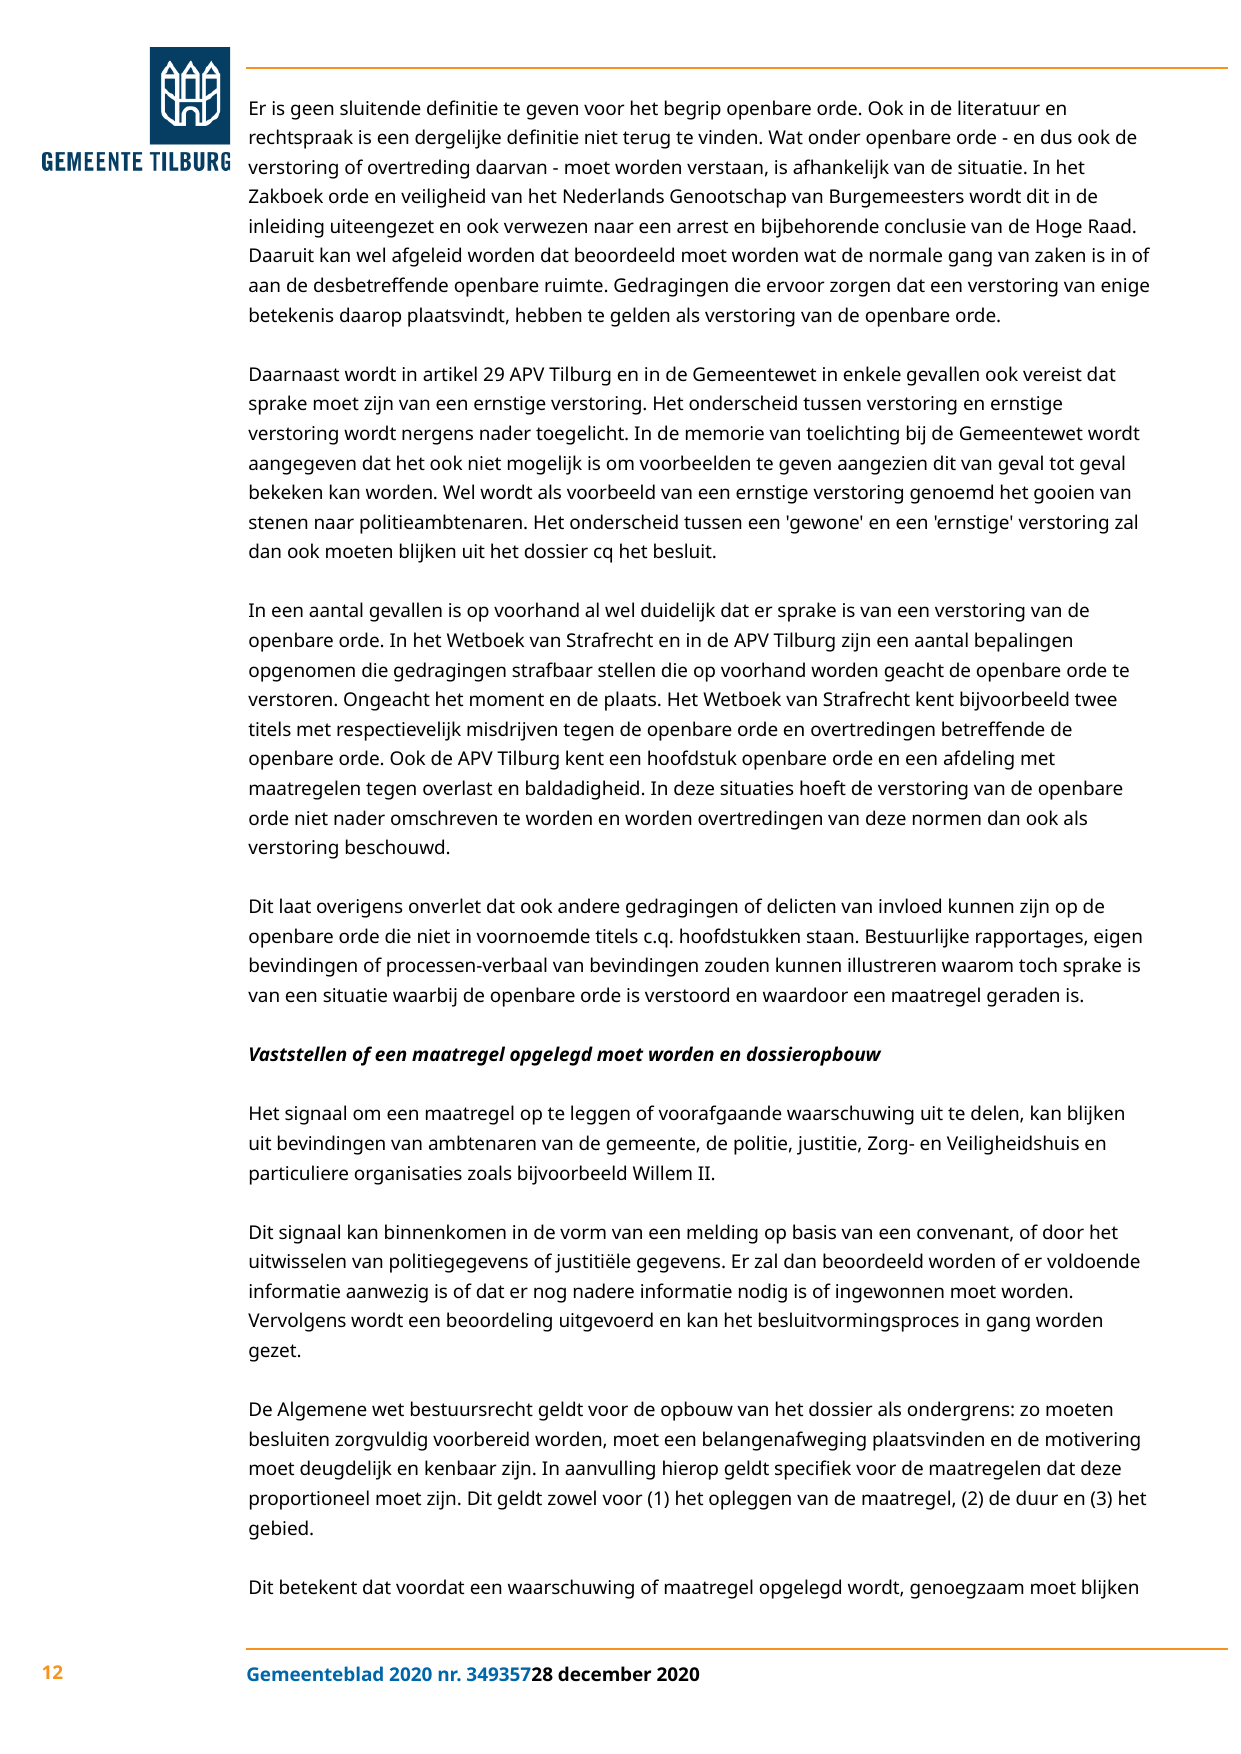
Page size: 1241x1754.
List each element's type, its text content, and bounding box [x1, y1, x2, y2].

text Het signaal om een maatregel op te leggen of voorafgaande waarschuwing uit te delen, kan blijken uit bevindingen van ambtenaren van de gemeente, de politie, justitie, Zorg- en Veiligheidshuis en particuliere organisaties zoals bijvoorbeeld Willem II. [248, 1101, 1152, 1186]
text In een aantal gevallen is op voorhand al wel duidelijk dat er sprake is van een verstoring van de openbare orde. In het Wetboek van Strafrecht en in de APV Tilburg zijn een aantal bepalingen opgenomen die gedragingen strafbaar stellen die op voorhand worden geacht de openbare orde te verstoren. Ongeacht het moment en de plaats. Het Wetboek van Strafrecht kent bijvoorbeeld twee titels met respectievelijk misdrijven tegen de openbare orde en overtredingen betreffende de openbare orde. Ook de APV Tilburg kent een hoofdstuk openbare orde en een afdeling met maatregelen tegen overlast en baldadigheid. In deze situaties hoeft de verstoring van de openbare orde niet nader omschreven te worden en worden overtredingen van deze normen dan ook als verstoring beschouwd. [248, 598, 1152, 860]
text Dit betekent dat voordat een waarschuwing of maatregel opgelegd wordt, genoegzaam moet blijken [248, 1574, 1152, 1600]
text Daarnaast wordt in artikel 29 APV Tilburg en in de Gemeentewet in enkele gevallen ook vereist dat sprake moet zijn van een ernstige verstoring. Het onderscheid tussen verstoring en ernstige verstoring wordt nergens nader toegelicht. In de memorie van toelichting bij de Gemeentewet wordt aangegeven dat het ook niet mogelijk is om voorbeelden te geven aangezien dit van geval tot geval bekeken kan worden. Wel wordt als voorbeeld van een ernstige verstoring genoemd het gooien van stenen naar politieambtenaren. Het onderscheid tussen een 'gewone' en een 'ernstige' verstoring zal dan ook moeten blijken uit het dossier cq het besluit. [248, 361, 1152, 564]
text Vaststellen of een maatregel opgelegd moet worden en dossieropbouw [248, 1041, 1152, 1067]
text Dit laat overigens onverlet dat ook andere gedragingen of delicten van invloed kunnen zijn op de openbare orde die niet in voornoemde titels c.q. hoofdstukken staan. Bestuurlijke rapportages, eigen bevindingen of processen-verbaal van bevindingen zouden kunnen illustreren waarom toch sprake is van een situatie waarbij de openbare orde is verstoord en waardoor een maatregel geraden is. [248, 893, 1152, 1008]
picture [41, 47, 231, 172]
text Er is geen sluitende definitie te geven voor het begrip openbare orde. Ook in de literatuur en rechtspraak is een dergelijke definitie niet terug te vinden. Wat onder openbare orde - en dus ook de verstoring of overtreding daarvan - moet worden verstaan, is afhankelijk van de situatie. In het Zakboek orde en veiligheid van het Nederlands Genootschap van Burgemeesters wordt dit in de inleiding uiteengezet en ook verwezen naar een arrest en bijbehorende conclusie van de Hoge Raad. Daaruit kan wel afgeleid worden dat beoordeeld moet worden wat de normale gang van zaken is in of aan de desbetreffende openbare ruimte. Gedragingen die ervoor zorgen dat een verstoring van enige betekenis daarop plaatsvindt, hebben te gelden als verstoring van de openbare orde. [248, 95, 1152, 328]
text Dit signaal kan binnenkomen in de vorm van een melding op basis van een convenant, of door het uitwisselen van politiegegevens of justitiële gegevens. Er zal dan beoordeeld worden of er voldoende informatie aanwezig is of dat er nog nadere informatie nodig is of ingewonnen moet worden. Vervolgens wordt een beoordeling uitgevoerd en kan het besluitvormingsproces in gang worden gezet. [248, 1219, 1152, 1363]
text De Algemene wet bestuursrecht geldt voor de opbouw van het dossier als ondergrens: zo moeten besluiten zorgvuldig voorbereid worden, moet een belangenafweging plaatsvinden en de motivering moet deugdelijk en kenbaar zijn. In aanvulling hierop geldt specifiek voor de maatregelen dat deze proportioneel moet zijn. Dit geldt zowel voor (1) het opleggen van de maatregel, (2) de duur en (3) het gebied. [248, 1396, 1152, 1541]
